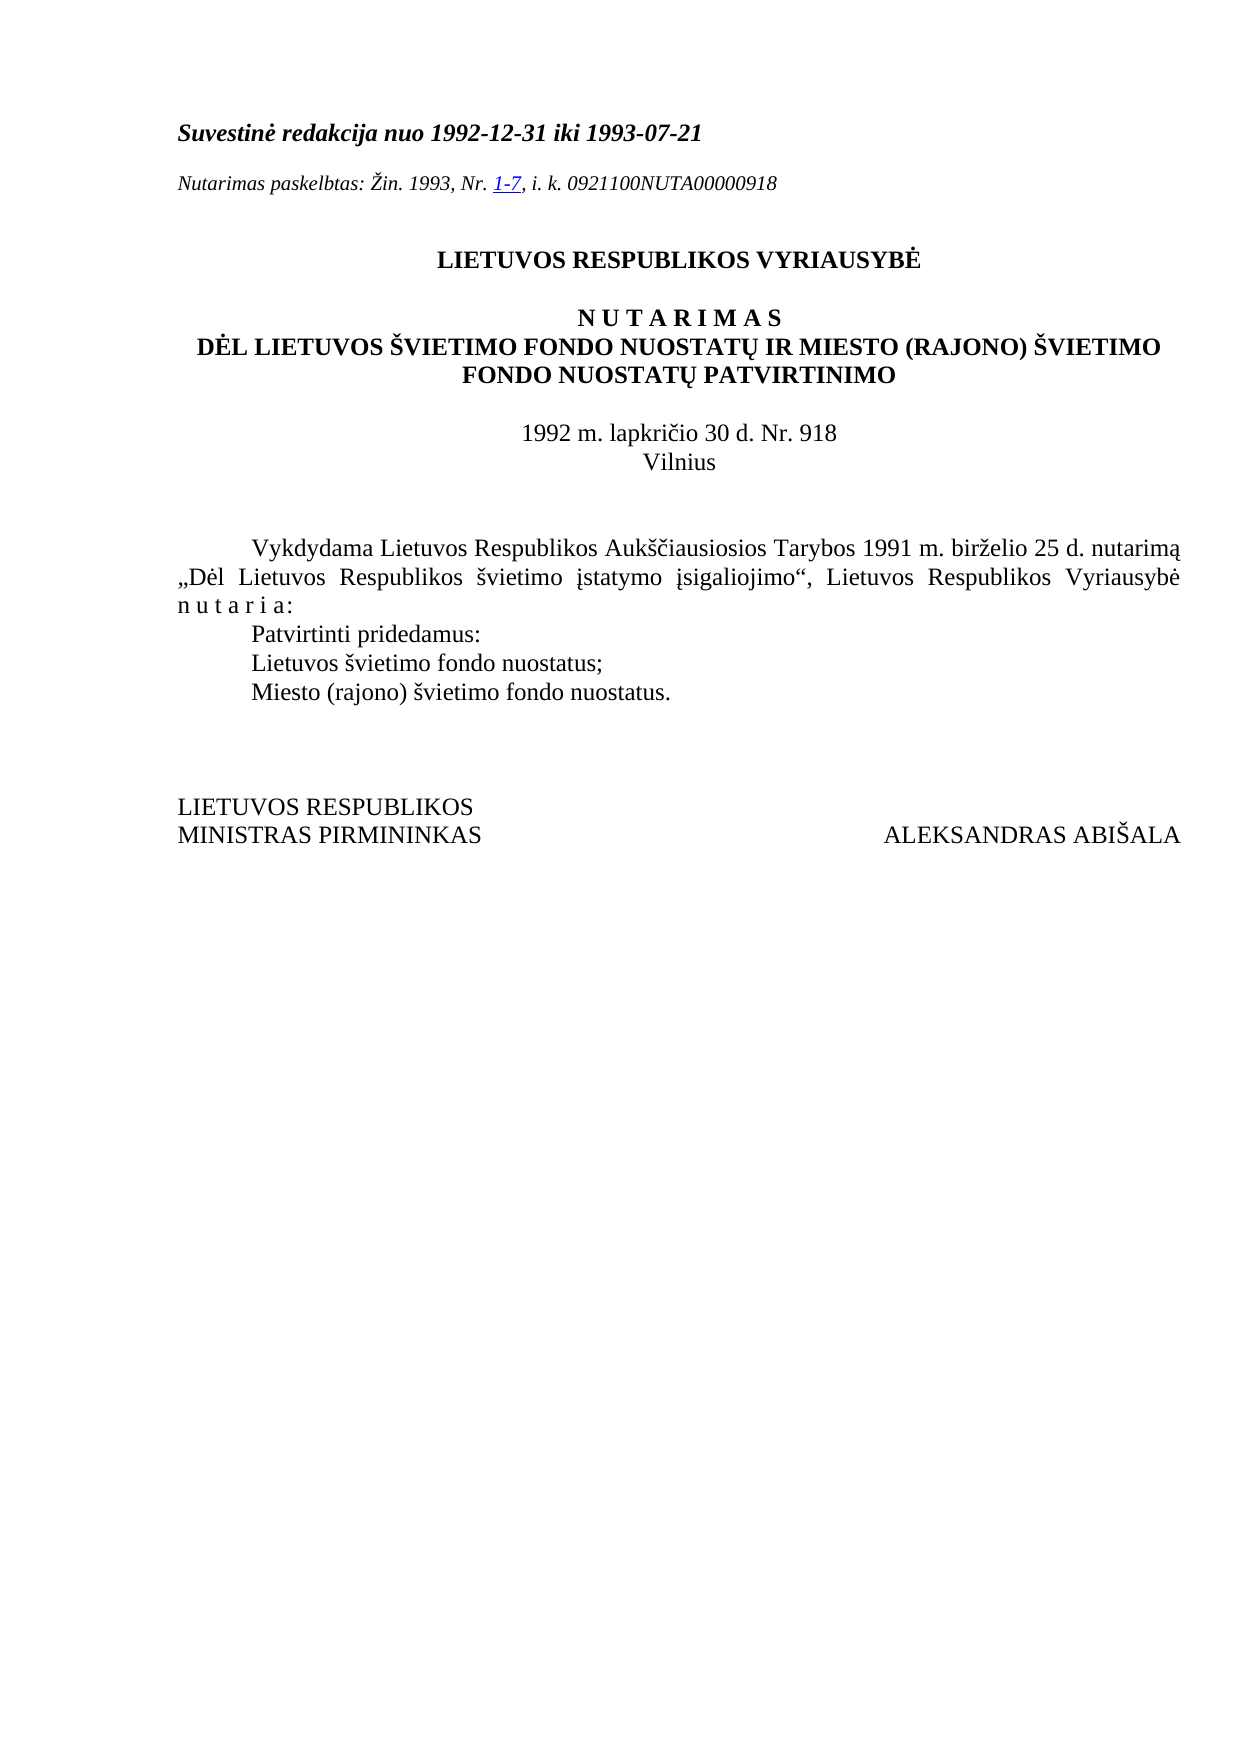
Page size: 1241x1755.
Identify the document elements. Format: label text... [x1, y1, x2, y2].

text 1992 m. lapkričio 30 d. Nr. 918 [177, 418, 1181, 447]
text Suvestinė redakcija nuo 1992-12-31 iki 1993-07-21 [177, 118, 1181, 147]
text MINISTRAS PIRMININKAS ALEKSANDRAS ABIŠALA [177, 820, 1181, 849]
text LIETUVOS RESPUBLIKOS [177, 792, 1181, 820]
text Nutarimas paskelbtas: Žin. 1993, Nr. 1-7, i. k. 0921100NUTA00000918 [177, 171, 1181, 195]
text DĖL LIETUVOS ŠVIETIMO FONDO NUOSTATŲ IR MIESTO (RAJONO) ŠVIETIMO FONDO NUOSTATŲ PATVIRTINIMO [177, 332, 1181, 389]
text Patvirtinti pridedamus: [177, 619, 1181, 648]
text Lietuvos švietimo fondo nuostatus; [177, 648, 1181, 677]
text Miesto (rajono) švietimo fondo nuostatus. [177, 677, 1181, 705]
text LIETUVOS RESPUBLIKOS VYRIAUSYBĖ [177, 245, 1181, 274]
text Vilnius [177, 447, 1181, 475]
text Vykdydama Lietuvos Respublikos Aukščiausiosios Tarybos 1991 m. birželio 25 d. nutarimą „Dėl Lietuvos Respublikos švietimo įstatymo įsigaliojimo“, Lietuvos Respublikos Vyriausybė nutaria: [177, 533, 1181, 619]
text N U T A R I M A S [177, 303, 1181, 332]
